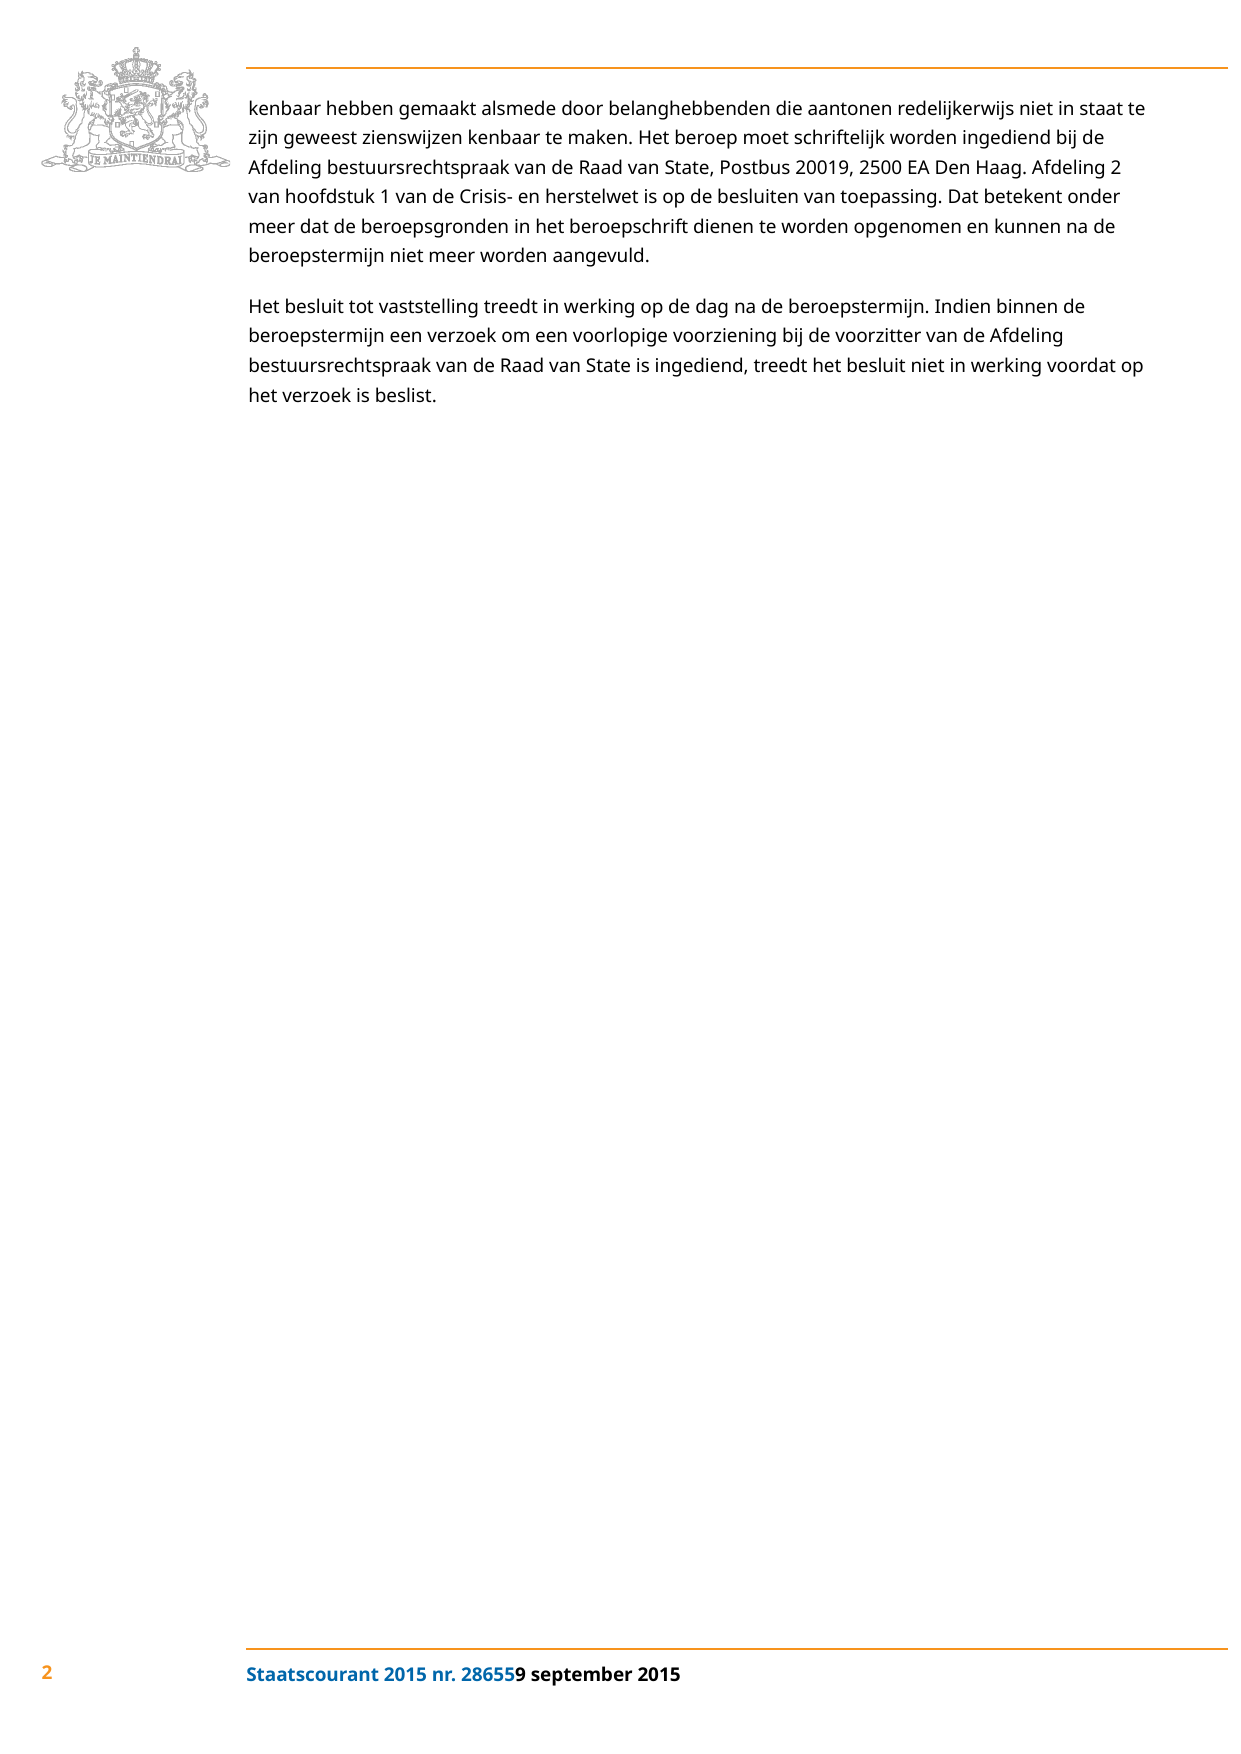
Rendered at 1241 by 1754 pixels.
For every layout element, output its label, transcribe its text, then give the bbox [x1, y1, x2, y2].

text Het besluit tot vaststelling treedt in werking op de dag na de beroepstermijn. Indien binnen de beroepstermijn een verzoek om een voorlopige voorziening bij de voorzitter van de Afdeling bestuursrechtspraak van de Raad van State is ingediend, treedt het besluit niet in werking voordat op het verzoek is beslist. [248, 293, 1152, 408]
text kenbaar hebben gemaakt alsmede door belanghebbenden die aantonen redelijkerwijs niet in staat te zijn geweest zienswijzen kenbaar te maken. Het beroep moet schriftelijk worden ingediend bij de Afdeling bestuursrechtspraak van de Raad van State, Postbus 20019, 2500 EA Den Haag. Afdeling 2 van hoofdstuk 1 van de Crisis- en herstelwet is op de besluiten van toepassing. Dat betekent onder meer dat de beroepsgronden in het beroepschrift dienen te worden opgenomen en kunnen na de beroepstermijn niet meer worden aangevuld. [248, 95, 1152, 268]
picture [41, 47, 231, 172]
